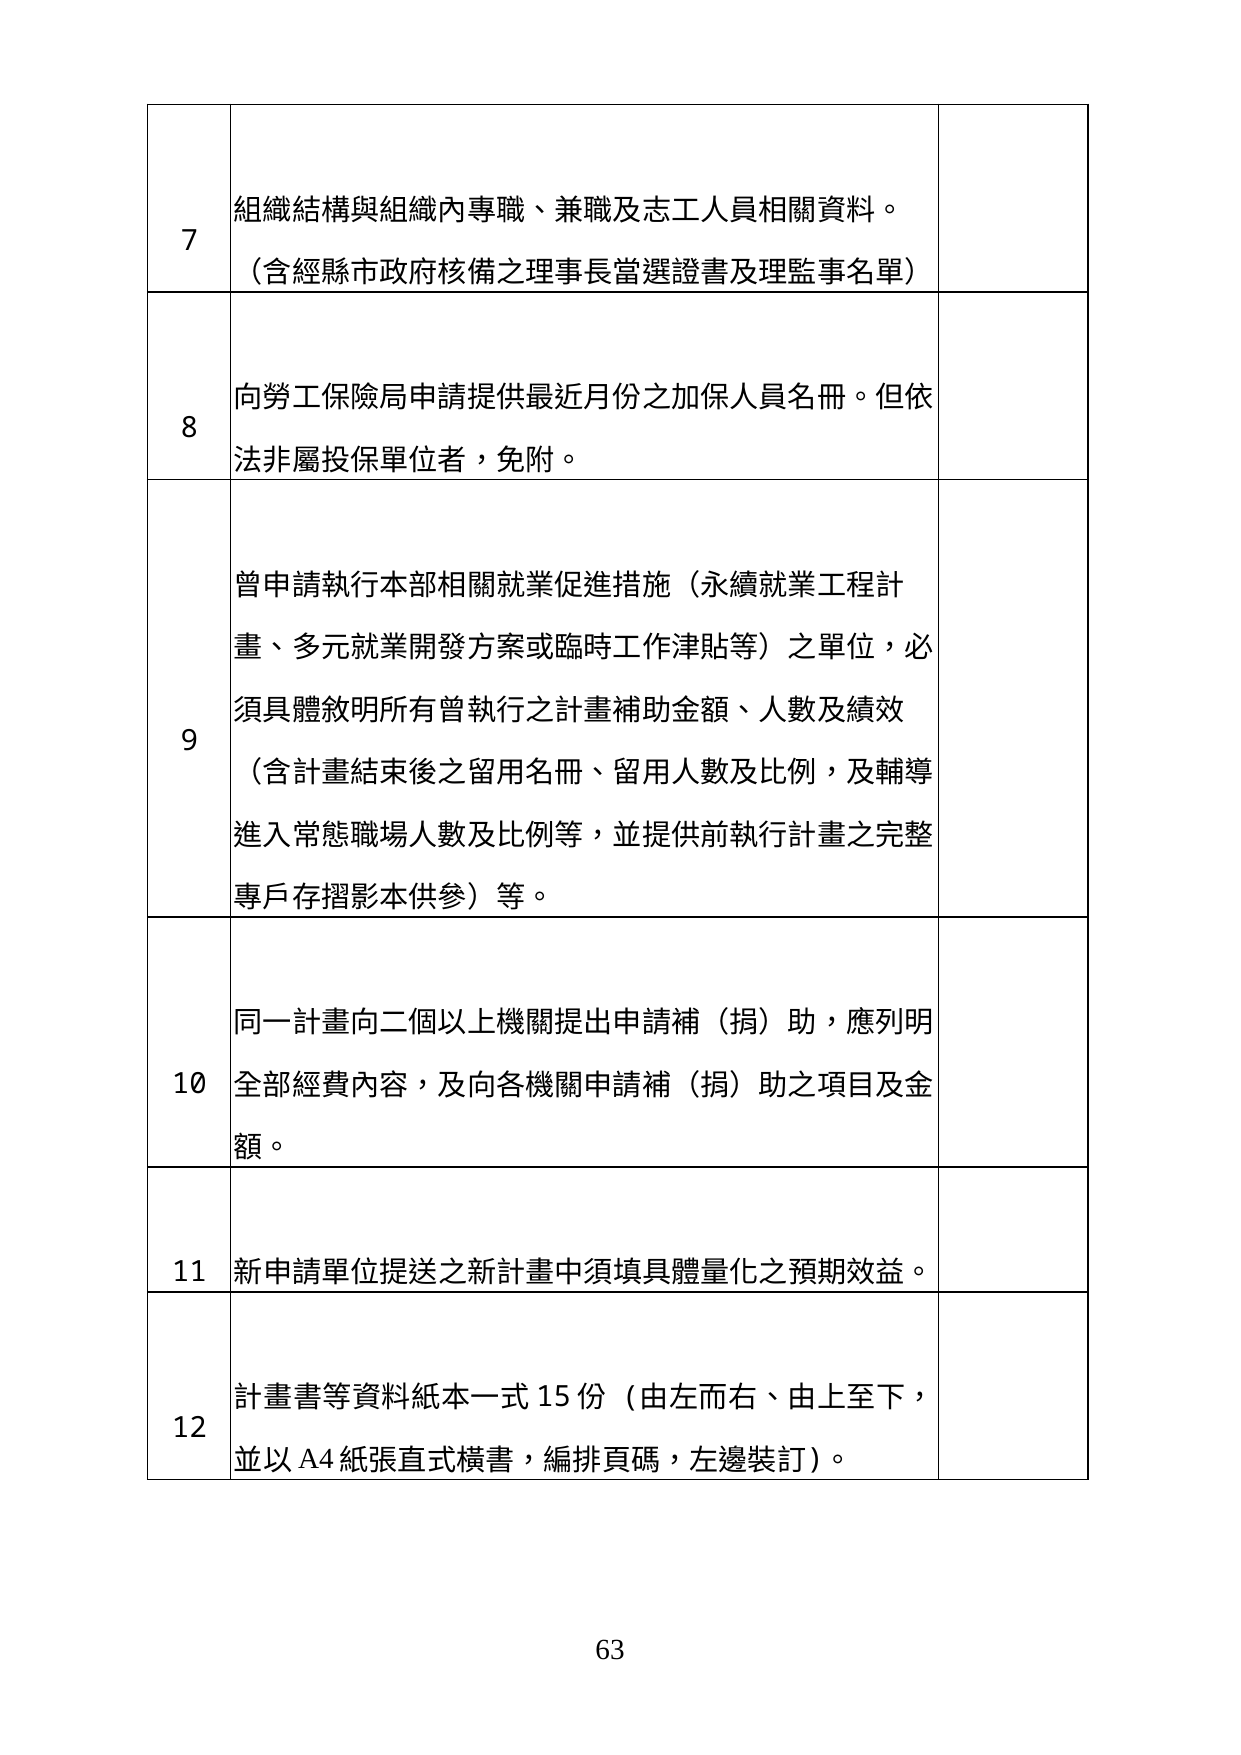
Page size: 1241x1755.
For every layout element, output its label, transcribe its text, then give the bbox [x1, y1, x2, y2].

table_cell 同一計畫向二個以上機關提出申請補（捐）助，應列明全部經費內容，及向各機關申請補（捐）助之項目及金額。 [231, 918, 938, 1166]
table_cell 7 [148, 105, 230, 291]
table_cell [939, 480, 1087, 916]
table_cell [939, 1293, 1087, 1478]
table_cell [939, 293, 1087, 478]
table_cell [939, 1168, 1087, 1291]
table_cell 組織結構與組織內專職、兼職及志工人員相關資料。（含經縣市政府核備之理事長當選證書及理監事名單） [231, 105, 938, 291]
table_cell 8 [148, 293, 230, 478]
table_cell 11 [148, 1168, 230, 1291]
table_cell 10 [148, 918, 230, 1166]
table_cell 新申請單位提送之新計畫中須填具體量化之預期效益。 [231, 1168, 938, 1291]
table_cell 曾申請執行本部相關就業促進措施（永續就業工程計畫、多元就業開發方案或臨時工作津貼等）之單位，必須具體敘明所有曾執行之計畫補助金額、人數及績效（含計畫結束後之留用名冊、留用人數及比例，及輔導進入常態職場人數及比例等，並提供前執行計畫之完整專戶存摺影本供參）等。 [231, 480, 938, 916]
table_cell 向勞工保險局申請提供最近月份之加保人員名冊。但依法非屬投保單位者，免附。 [231, 293, 938, 478]
table_cell [939, 105, 1087, 291]
table_cell 12 [148, 1293, 230, 1478]
table_cell 9 [148, 480, 230, 916]
table_cell 計畫書等資料紙本一式15份 (由左而右、由上至下，並以A4紙張直式橫書，編排頁碼，左邊裝訂)。 [231, 1293, 938, 1478]
table_cell [939, 918, 1087, 1166]
